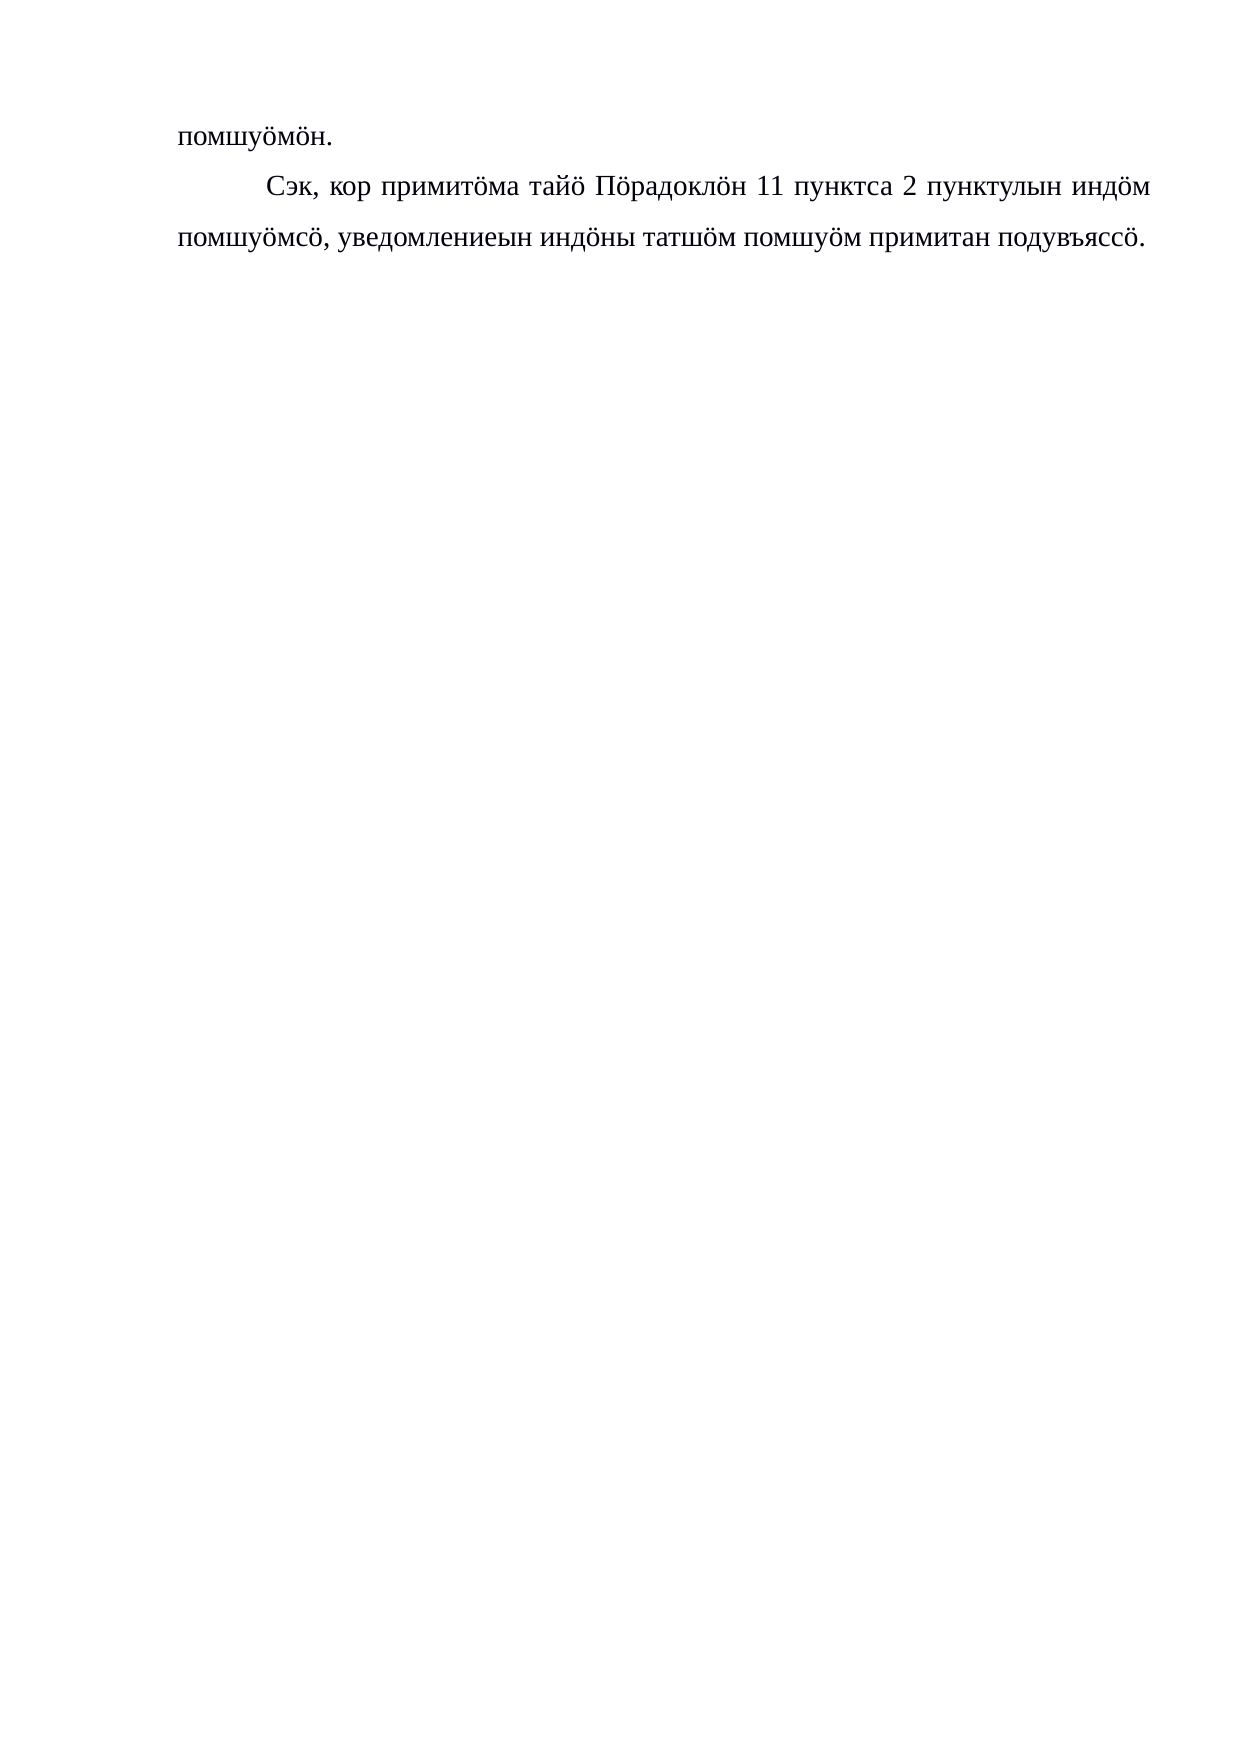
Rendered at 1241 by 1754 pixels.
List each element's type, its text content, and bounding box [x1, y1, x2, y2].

text Сэк, кор примитӧма тайӧ Пӧрадоклӧн 11 пунктса 2 пунктулын индӧм помшуӧмсӧ, уведомлениеын индӧны татшӧм помшуӧм примитан подувъяссӧ. [177, 168, 1152, 252]
text помшуӧмӧн. [177, 118, 1152, 152]
